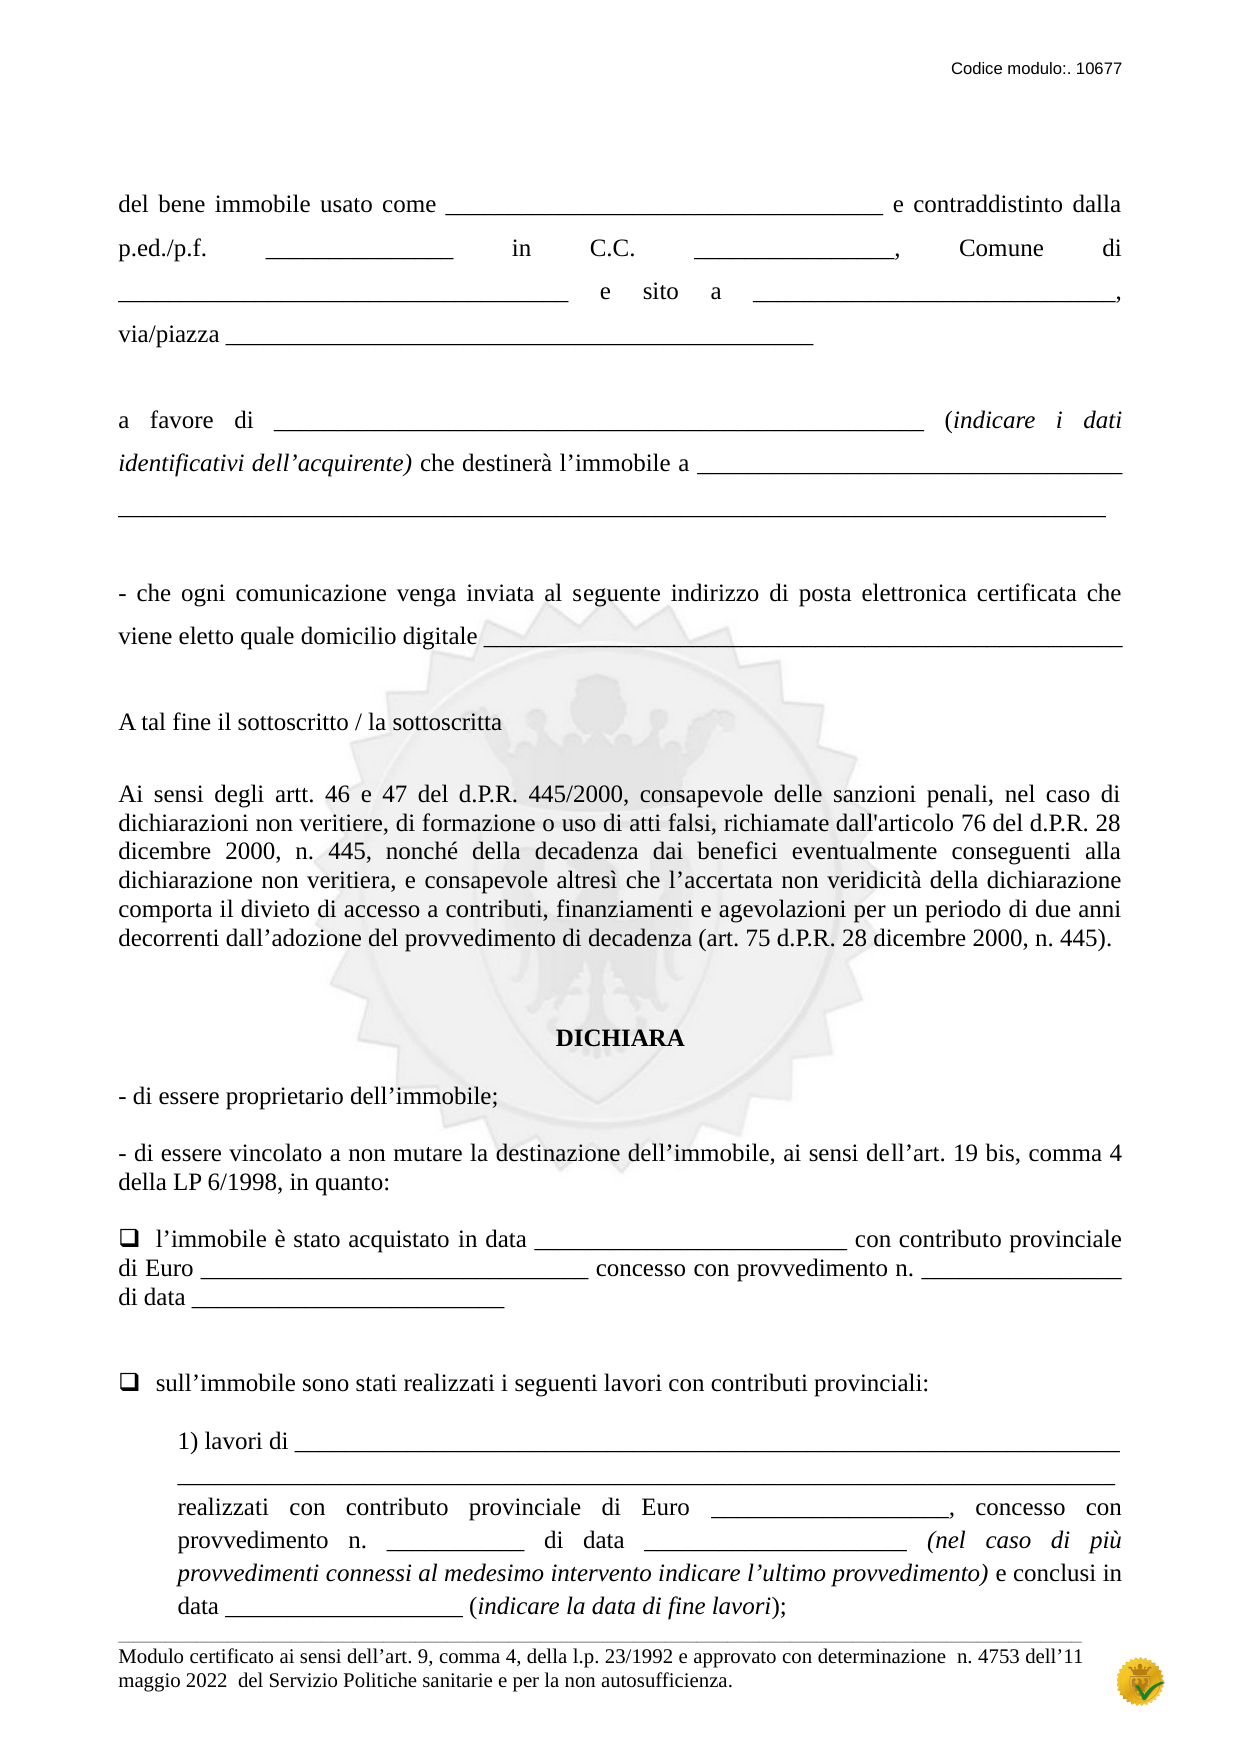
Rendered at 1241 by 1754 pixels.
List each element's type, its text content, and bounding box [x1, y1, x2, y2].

picture [118, 1052, 1122, 1081]
picture [118, 649, 1122, 707]
picture [118, 736, 1122, 779]
picture [118, 1397, 1166, 1706]
picture [118, 520, 1122, 578]
text realizzati con contributo provinciale di Euro ___________________, concesso con provvedimento n. ___________ di data _____________________ (nel caso di più provvedimenti connessi al medesimo intervento indicare l’ultimo provvedimento) e conclusi in data ___________________ (indicare la data di fine lavori); [177, 1492, 1122, 1620]
text - di essere proprietario dell’immobile; [118, 1081, 1122, 1109]
picture [118, 1311, 1122, 1368]
picture [118, 1196, 1122, 1224]
text 1) lavori di __________________________________________________________________ [177, 1426, 1122, 1454]
picture [118, 348, 1122, 405]
text - che ogni comunicazione venga inviata al seguente indirizzo di posta elettronica certificata che viene eletto quale domicilio digitale [118, 578, 1122, 649]
text - di essere vincolato a non mutare la destinazione dell’immobile, ai sensi dell’art. 19 bis, comma 4 della LP 6/1998, in quanto: [118, 1138, 1122, 1196]
picture [118, 59, 1122, 189]
text Ai sensi degli artt. 46 e 47 del d.P.R. 445/2000, consapevole delle sanzioni penali, nel caso di dichiarazioni non veritiere, di formazione o uso di atti falsi, richiamate dall'articolo 76 del d.P.R. 28 dicembre 2000, n. 445, nonché della decadenza dai benefici eventualmente conseguenti alla dichiarazione non veritiera, e consapevole altresì che l’accertata non veridicità della dichiarazione comporta il divieto di accesso a contributi, finanziamenti e agevolazioni per un periodo di due anni decorrenti dall’adozione del provvedimento di decadenza (art. 75 d.P.R. 28 dicembre 2000, n. 445). [118, 779, 1122, 951]
list l’immobile è stato acquistato in data _________________________ con contributo provinciale di Euro _______________________________ concesso con provvedimento n. ________________ di data _________________________ [118, 1224, 1122, 1311]
text ___________________________________________________________________________ [177, 1459, 1122, 1488]
picture [118, 951, 1122, 1023]
text A tal fine il sottoscritto / la sottoscritta [118, 707, 1122, 736]
list sull’immobile sono stati realizzati i seguenti lavori con contributi provinciali: [118, 1368, 1122, 1397]
text DICHIARA [118, 1023, 1122, 1052]
text del bene immobile usato come ___________________________________ e contraddistinto dalla p.ed./p.f. _______________ in C.C. ________________, Comune di ____________________________________ e sito a _____________________________, via/piazza _______________________________________________ [118, 189, 1122, 348]
picture [118, 1109, 1122, 1138]
text a favore di ____________________________________________________ (indicare i dati identificativi dell’acquirente) che destinerà l’immobile a __________________________________ _______________________________________________________________________________ [118, 405, 1122, 520]
